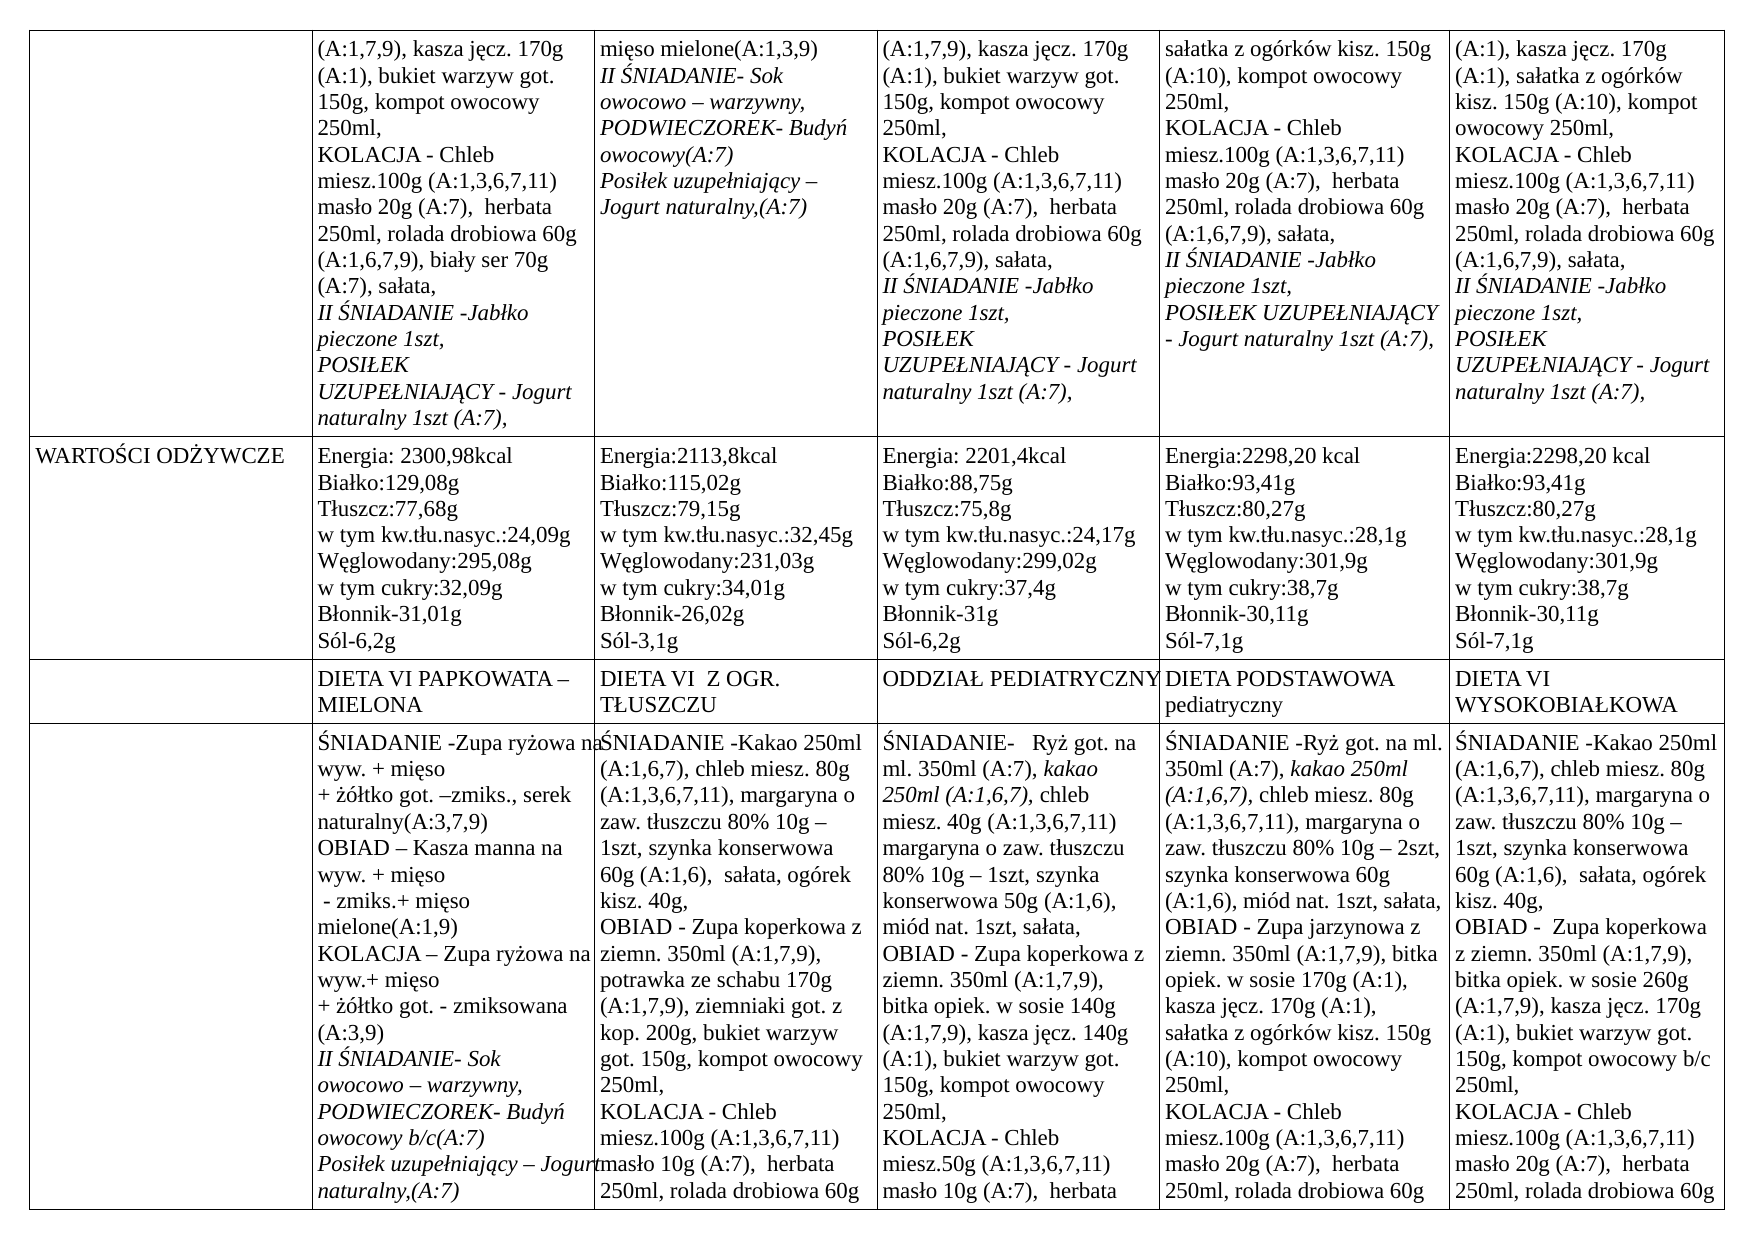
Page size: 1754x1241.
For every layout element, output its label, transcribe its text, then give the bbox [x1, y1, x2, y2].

table_cell sałatka z ogórków kisz. 150g (A:10), kompot owocowy 250ml, KOLACJA - Chleb miesz.100g (A:1,3,6,7,11) masło 20g (A:7), herbata 250ml, rolada drobiowa 60g (A:1,6,7,9), sałata, II ŚNIADANIE -Jabłko pieczone 1szt, POSIŁEK UZUPEŁNIAJĄCY - Jogurt naturalny 1szt (A:7), [1160, 31, 1449, 436]
table_cell WARTOŚCI ODŻYWCZE [30, 437, 312, 659]
table_cell Energia: 2300,98kcal Białko:129,08g Tłuszcz:77,68g w tym kw.tłu.nasyc.:24,09g Węglowodany:295,08g w tym cukry:32,09g Błonnik-31,01g Sól-6,2g [313, 437, 594, 659]
table_cell DIETA VI WYSOKOBIAŁKOWA [1450, 660, 1724, 723]
table_cell ŚNIADANIE -Kakao 250ml (A:1,6,7), chleb miesz. 80g (A:1,3,6,7,11), margaryna o zaw. tłuszczu 80% 10g – 1szt, szynka konserwowa 60g (A:1,6), sałata, ogórek kisz. 40g, OBIAD - Zupa koperkowa z ziemn. 350ml (A:1,7,9), potrawka ze schabu 170g (A:1,7,9), ziemniaki got. z kop. 200g, bukiet warzyw got. 150g, kompot owocowy 250ml, KOLACJA - Chleb miesz.100g (A:1,3,6,7,11) masło 10g (A:7), herbata 250ml, rolada drobiowa 60g (A:1,6,7,9), sałata, II ŚNIADANIE -Jabłko pieczone 1szt, PODWIECZOREK – Sok pomidorowy 1szt, POSIŁEK UZUPEŁNIAJĄCY - Jogurt naturalny 1szt (A:7), [595, 724, 877, 1209]
table_cell ŚNIADANIE- Ryż got. na ml. 350ml (A:7), kakao 250ml (A:1,6,7), chleb miesz. 40g (A:1,3,6,7,11) margaryna o zaw. tłuszczu 80% 10g – 1szt, szynka konserwowa 50g (A:1,6), miód nat. 1szt, sałata, OBIAD - Zupa koperkowa z ziemn. 350ml (A:1,7,9), bitka opiek. w sosie 140g (A:1,7,9), kasza jęcz. 140g (A:1), bukiet warzyw got. 150g, kompot owocowy 250ml, KOLACJA - Chleb miesz.50g (A:1,3,6,7,11) masło 10g (A:7), herbata [878, 724, 1159, 1209]
table_cell ODDZIAŁ PEDIATRYCZNY [878, 660, 1159, 723]
table_cell mięso mielone(A:1,3,9) II ŚNIADANIE- Sok owocowo – warzywny, PODWIECZOREK- Budyń owocowy(A:7) Posiłek uzupełniający – Jogurt naturalny,(A:7) [595, 31, 877, 436]
table_cell ŚNIADANIE -Zupa ryżowa na wyw. + mięso + żółtko got. –zmiks., serek naturalny(A:3,7,9) OBIAD – Kasza manna na wyw. + mięso - zmiks.+ mięso mielone(A:1,9) KOLACJA – Zupa ryżowa na wyw.+ mięso + żółtko got. - zmiksowana (A:3,9) II ŚNIADANIE- Sok owocowo – warzywny, PODWIECZOREK- Budyń owocowy b/c(A:7) Posiłek uzupełniający – Jogurt naturalny,(A:7) [313, 724, 594, 1209]
table_cell (A:1,7,9), kasza jęcz. 170g (A:1), bukiet warzyw got. 150g, kompot owocowy 250ml, KOLACJA - Chleb miesz.100g (A:1,3,6,7,11) masło 20g (A:7), herbata 250ml, rolada drobiowa 60g (A:1,6,7,9), biały ser 70g (A:7), sałata, II ŚNIADANIE -Jabłko pieczone 1szt, POSIŁEK UZUPEŁNIAJĄCY - Jogurt naturalny 1szt (A:7), [313, 31, 594, 436]
table_cell DIETA VI Z OGR. TŁUSZCZU [595, 660, 877, 723]
table_cell [30, 31, 312, 436]
table_cell Energia:2113,8kcal Białko:115,02g Tłuszcz:79,15g w tym kw.tłu.nasyc.:32,45g Węglowodany:231,03g w tym cukry:34,01g Błonnik-26,02g Sól-3,1g [595, 437, 877, 659]
table_cell ŚNIADANIE -Ryż got. na ml. 350ml (A:7), kakao 250ml (A:1,6,7), chleb miesz. 80g (A:1,3,6,7,11), margaryna o zaw. tłuszczu 80% 10g – 2szt, szynka konserwowa 60g (A:1,6), miód nat. 1szt, sałata, OBIAD - Zupa jarzynowa z ziemn. 350ml (A:1,7,9), bitka opiek. w sosie 170g (A:1), kasza jęcz. 170g (A:1), sałatka z ogórków kisz. 150g (A:10), kompot owocowy 250ml, KOLACJA - Chleb miesz.100g (A:1,3,6,7,11) masło 20g (A:7), herbata 250ml, rolada drobiowa 60g [1160, 724, 1449, 1209]
table_cell [30, 724, 312, 1209]
table_cell DIETA PODSTAWOWA pediatryczny [1160, 660, 1449, 723]
table_cell Energia: 2201,4kcal Białko:88,75g Tłuszcz:75,8g w tym kw.tłu.nasyc.:24,17g Węglowodany:299,02g w tym cukry:37,4g Błonnik-31g Sól-6,2g [878, 437, 1159, 659]
table_cell DIETA VI PAPKOWATA – MIELONA [313, 660, 594, 723]
table_cell [30, 660, 312, 723]
table_cell Energia:2298,20 kcal Białko:93,41g Tłuszcz:80,27g w tym kw.tłu.nasyc.:28,1g Węglowodany:301,9g w tym cukry:38,7g Błonnik-30,11g Sól-7,1g [1160, 437, 1449, 659]
table_cell ŚNIADANIE -Kakao 250ml (A:1,6,7), chleb miesz. 80g (A:1,3,6,7,11), margaryna o zaw. tłuszczu 80% 10g – 1szt, szynka konserwowa 60g (A:1,6), sałata, ogórek kisz. 40g, OBIAD - Zupa koperkowa z ziemn. 350ml (A:1,7,9), bitka opiek. w sosie 260g (A:1,7,9), kasza jęcz. 170g (A:1), bukiet warzyw got. 150g, kompot owocowy b/c 250ml, KOLACJA - Chleb miesz.100g (A:1,3,6,7,11) masło 20g (A:7), herbata 250ml, rolada drobiowa 60g [1450, 724, 1724, 1209]
table_cell (A:1,7,9), kasza jęcz. 170g (A:1), bukiet warzyw got. 150g, kompot owocowy 250ml, KOLACJA - Chleb miesz.100g (A:1,3,6,7,11) masło 20g (A:7), herbata 250ml, rolada drobiowa 60g (A:1,6,7,9), sałata, II ŚNIADANIE -Jabłko pieczone 1szt, POSIŁEK UZUPEŁNIAJĄCY - Jogurt naturalny 1szt (A:7), [878, 31, 1159, 436]
table_cell (A:1), kasza jęcz. 170g (A:1), sałatka z ogórków kisz. 150g (A:10), kompot owocowy 250ml, KOLACJA - Chleb miesz.100g (A:1,3,6,7,11) masło 20g (A:7), herbata 250ml, rolada drobiowa 60g (A:1,6,7,9), sałata, II ŚNIADANIE -Jabłko pieczone 1szt, POSIŁEK UZUPEŁNIAJĄCY - Jogurt naturalny 1szt (A:7), [1450, 31, 1724, 436]
table_cell Energia:2298,20 kcal Białko:93,41g Tłuszcz:80,27g w tym kw.tłu.nasyc.:28,1g Węglowodany:301,9g w tym cukry:38,7g Błonnik-30,11g Sól-7,1g [1450, 437, 1724, 659]
